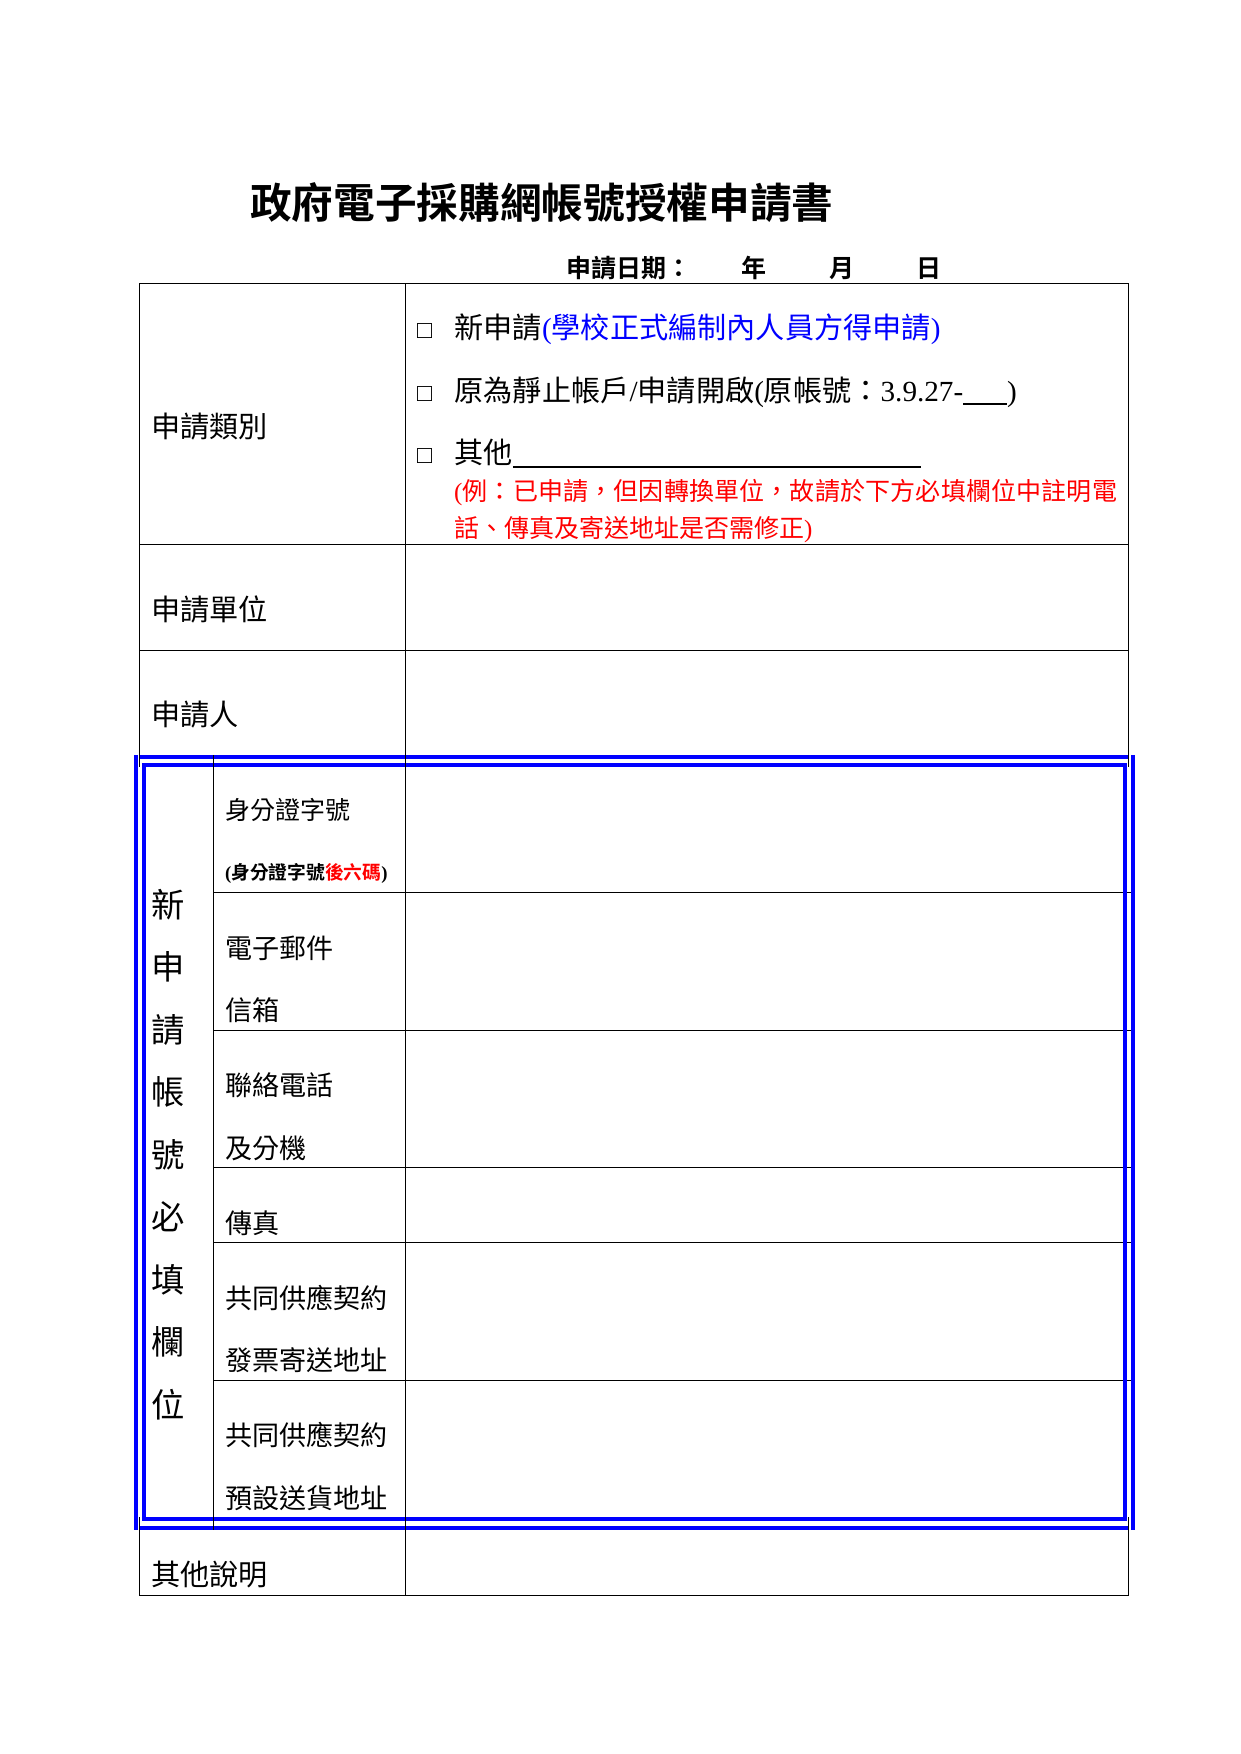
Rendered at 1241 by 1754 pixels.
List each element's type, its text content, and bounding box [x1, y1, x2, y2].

table_header 新申請(學校正式編制內人員方得申請) 原為靜止帳戶/申請開啟(原帳號：3.9.27- ) 其他 (例：已申請，但因轉換單位，故請於下方必填欄位中註明電話、傳真及寄送地址是否需修正) [406, 284, 1128, 544]
table_cell [140, 1517, 213, 1526]
table_cell [406, 1031, 1123, 1167]
table_cell [406, 759, 1129, 892]
text 政府電子採購網帳號授權申請書 [187, 158, 1122, 221]
table_cell 申請人 [140, 651, 405, 755]
table_cell [214, 759, 405, 763]
table_cell 共同供應契約 發票寄送地址 [214, 1243, 405, 1380]
table_cell 身分證字號 (身分證字號後六碼) [214, 767, 405, 892]
table_cell [406, 651, 1128, 755]
table_cell [214, 1521, 405, 1526]
table_cell 共同供應契約 預設送貨地址 [214, 1381, 405, 1517]
table_cell [406, 1517, 1128, 1526]
table_cell [406, 1530, 1128, 1594]
table_cell [406, 893, 1123, 1030]
table_cell [406, 545, 1128, 649]
text 申請日期： 年 月 日 [187, 221, 1122, 283]
table_cell [406, 1168, 1123, 1242]
table_cell [406, 1243, 1123, 1380]
table_cell 其他說明 [140, 1530, 405, 1594]
table_cell 電子郵件 信箱 [214, 893, 405, 1030]
table_cell [406, 767, 1123, 892]
table_cell 新申請帳號必填欄位 [140, 759, 213, 1517]
table_cell 聯絡電話 及分機 [214, 1031, 405, 1167]
table_header 申請類別 [140, 284, 405, 544]
table_cell [406, 1381, 1123, 1517]
table_cell 申請單位 [140, 545, 405, 649]
table_cell 傳真 [214, 1168, 405, 1242]
